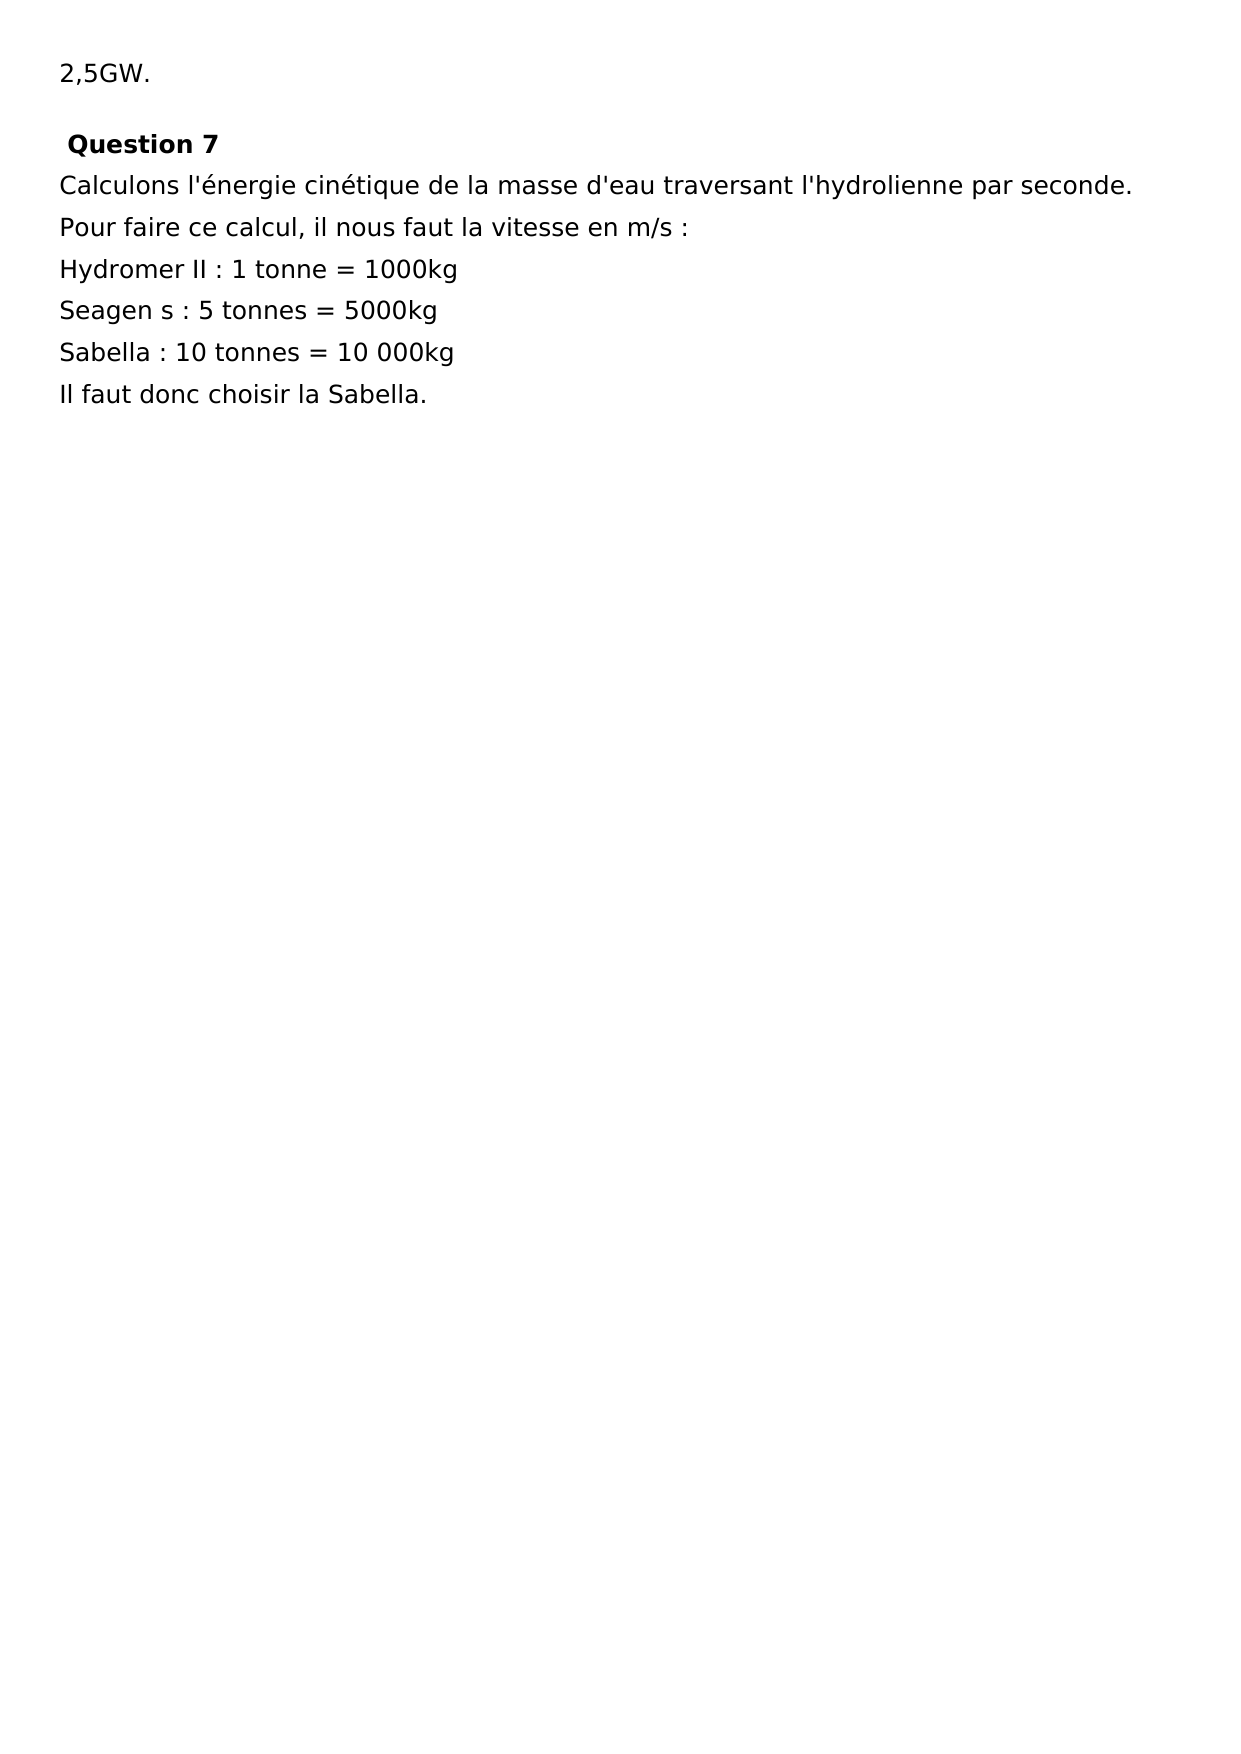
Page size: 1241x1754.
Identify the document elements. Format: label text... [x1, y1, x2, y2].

text Question 7 [59, 101, 1181, 159]
text 2,5GW. [59, 59, 1181, 88]
text Sabella : 10 tonnes = 10 000kg [59, 338, 1181, 367]
text Seagen s : 5 tonnes = 5000kg [59, 297, 1181, 326]
text Calculons l'énergie cinétique de la masse d'eau traversant l'hydrolienne par seconde. [59, 172, 1181, 201]
text Hydromer II : 1 tonne = 1000kg [59, 255, 1181, 284]
text Il faut donc choisir la Sabella. [59, 380, 1181, 409]
text Pour faire ce calcul, il nous faut la vitesse en m/s : [59, 213, 1181, 242]
